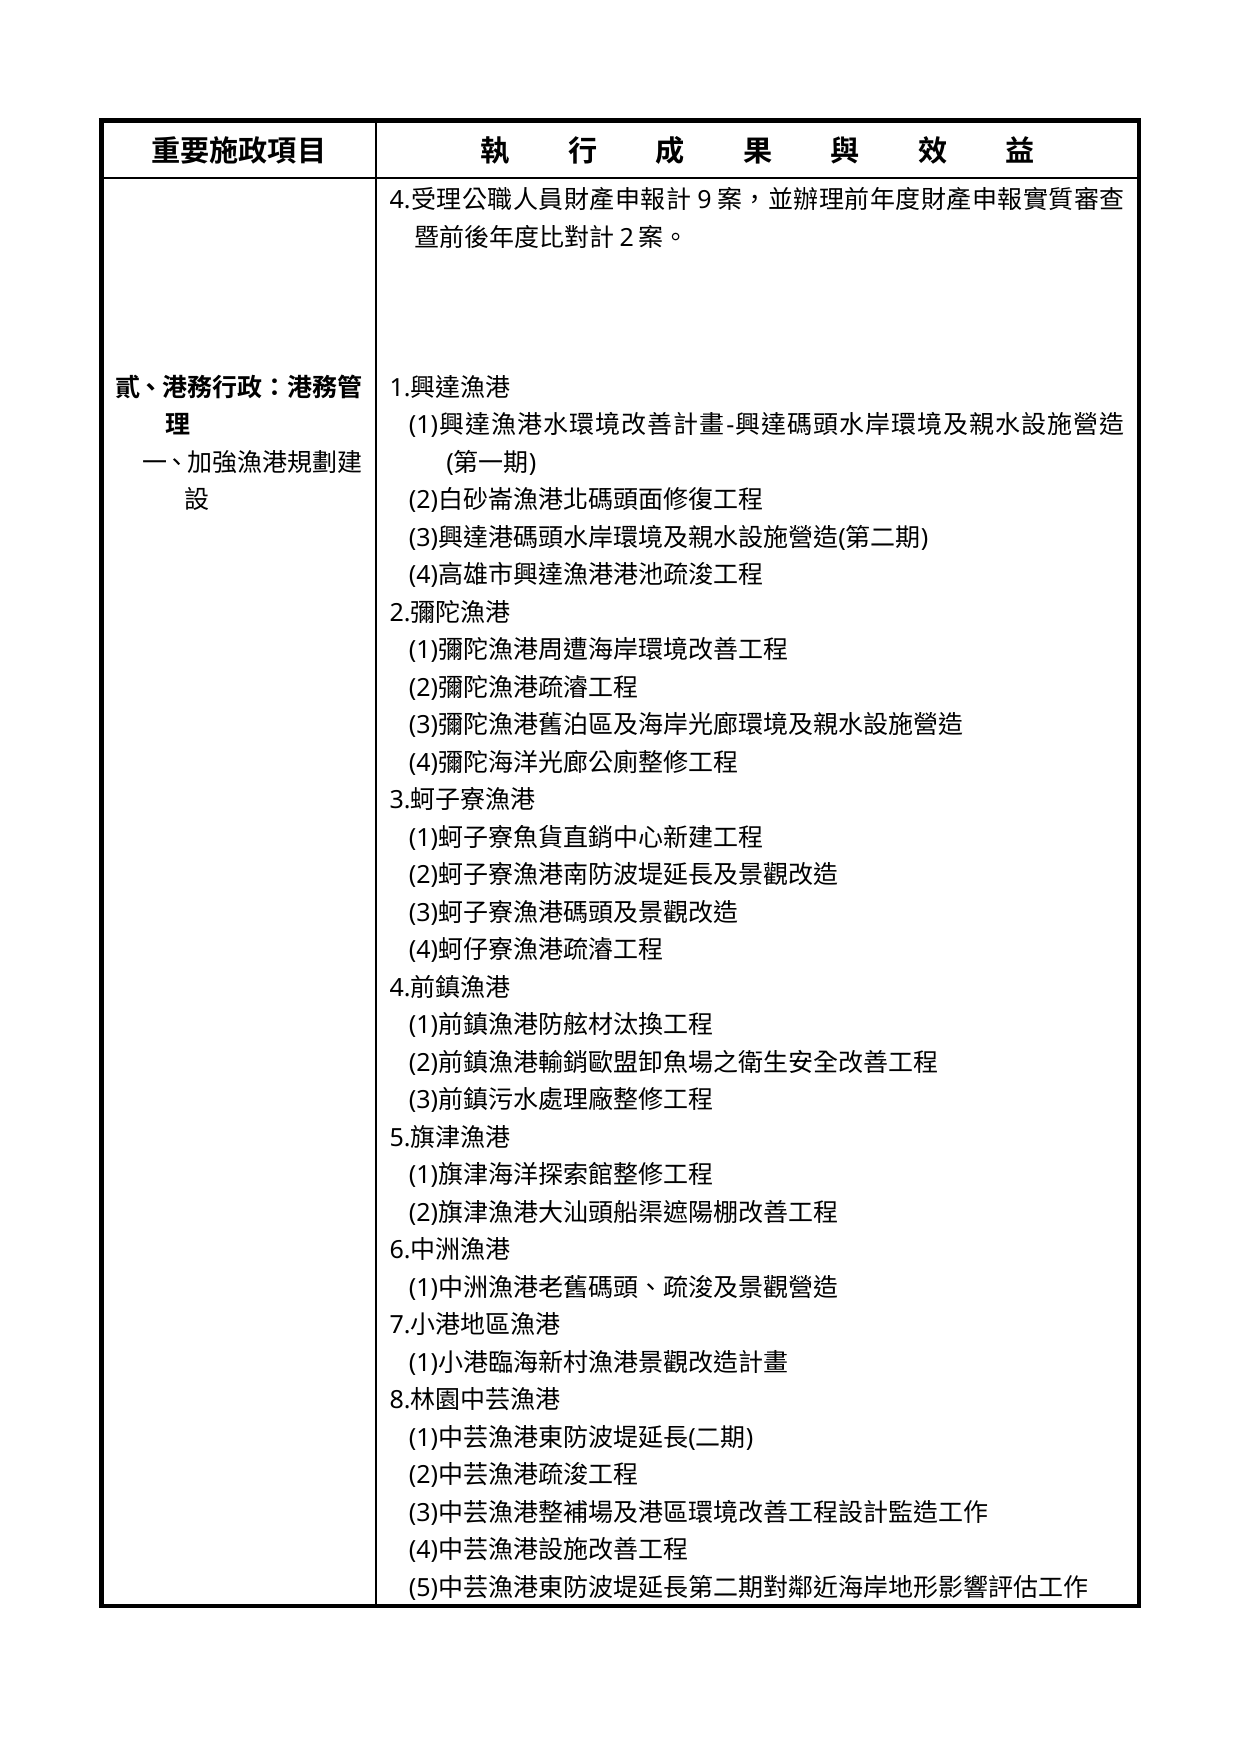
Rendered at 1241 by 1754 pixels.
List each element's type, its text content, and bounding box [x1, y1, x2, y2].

table_cell 貳、港務行政：港務管理 一、加強漁港規劃建設 [104, 179, 375, 1604]
table_header 重要施政項目 [104, 123, 375, 177]
table_cell 4.受理公職人員財產申報計9案，並辦理前年度財產申報實質審查暨前後年度比對計2案。 1.興達漁港 (1)興達漁港水環境改善計畫-興達碼頭水岸環境及親水設施營造(第一期) (2)白砂崙漁港北碼頭面修復工程 (3)興達港碼頭水岸環境及親水設施營造(第二期) (4)高雄市興達漁港港池疏浚工程 2.彌陀漁港 (1)彌陀漁港周遭海岸環境改善工程 (2)彌陀漁港疏濬工程 (3)彌陀漁港舊泊區及海岸光廊環境及親水設施營造 (4)彌陀海洋光廊公廁整修工程 3.蚵子寮漁港 (1)蚵子寮魚貨直銷中心新建工程 (2)蚵子寮漁港南防波堤延長及景觀改造 (3)蚵子寮漁港碼頭及景觀改造 (4)蚵仔寮漁港疏濬工程 4.前鎮漁港 (1)前鎮漁港防舷材汰換工程 (2)前鎮漁港輸銷歐盟卸魚場之衛生安全改善工程 (3)前鎮污水處理廠整修工程 5.旗津漁港 (1)旗津海洋探索館整修工程 (2)旗津漁港大汕頭船渠遮陽棚改善工程 6.中洲漁港 (1)中洲漁港老舊碼頭、疏浚及景觀營造 7.小港地區漁港 (1)小港臨海新村漁港景觀改造計畫 8.林園中芸漁港 (1)中芸漁港東防波堤延長(二期) (2)中芸漁港疏浚工程 (3)中芸漁港整補場及港區環境改善工程設計監造工作 (4)中芸漁港設施改善工程 (5)中芸漁港東防波堤延長第二期對鄰近海岸地形影響評估工作 [377, 179, 1137, 1604]
table_header 執 行 成 果 與 效 益 [377, 123, 1137, 177]
